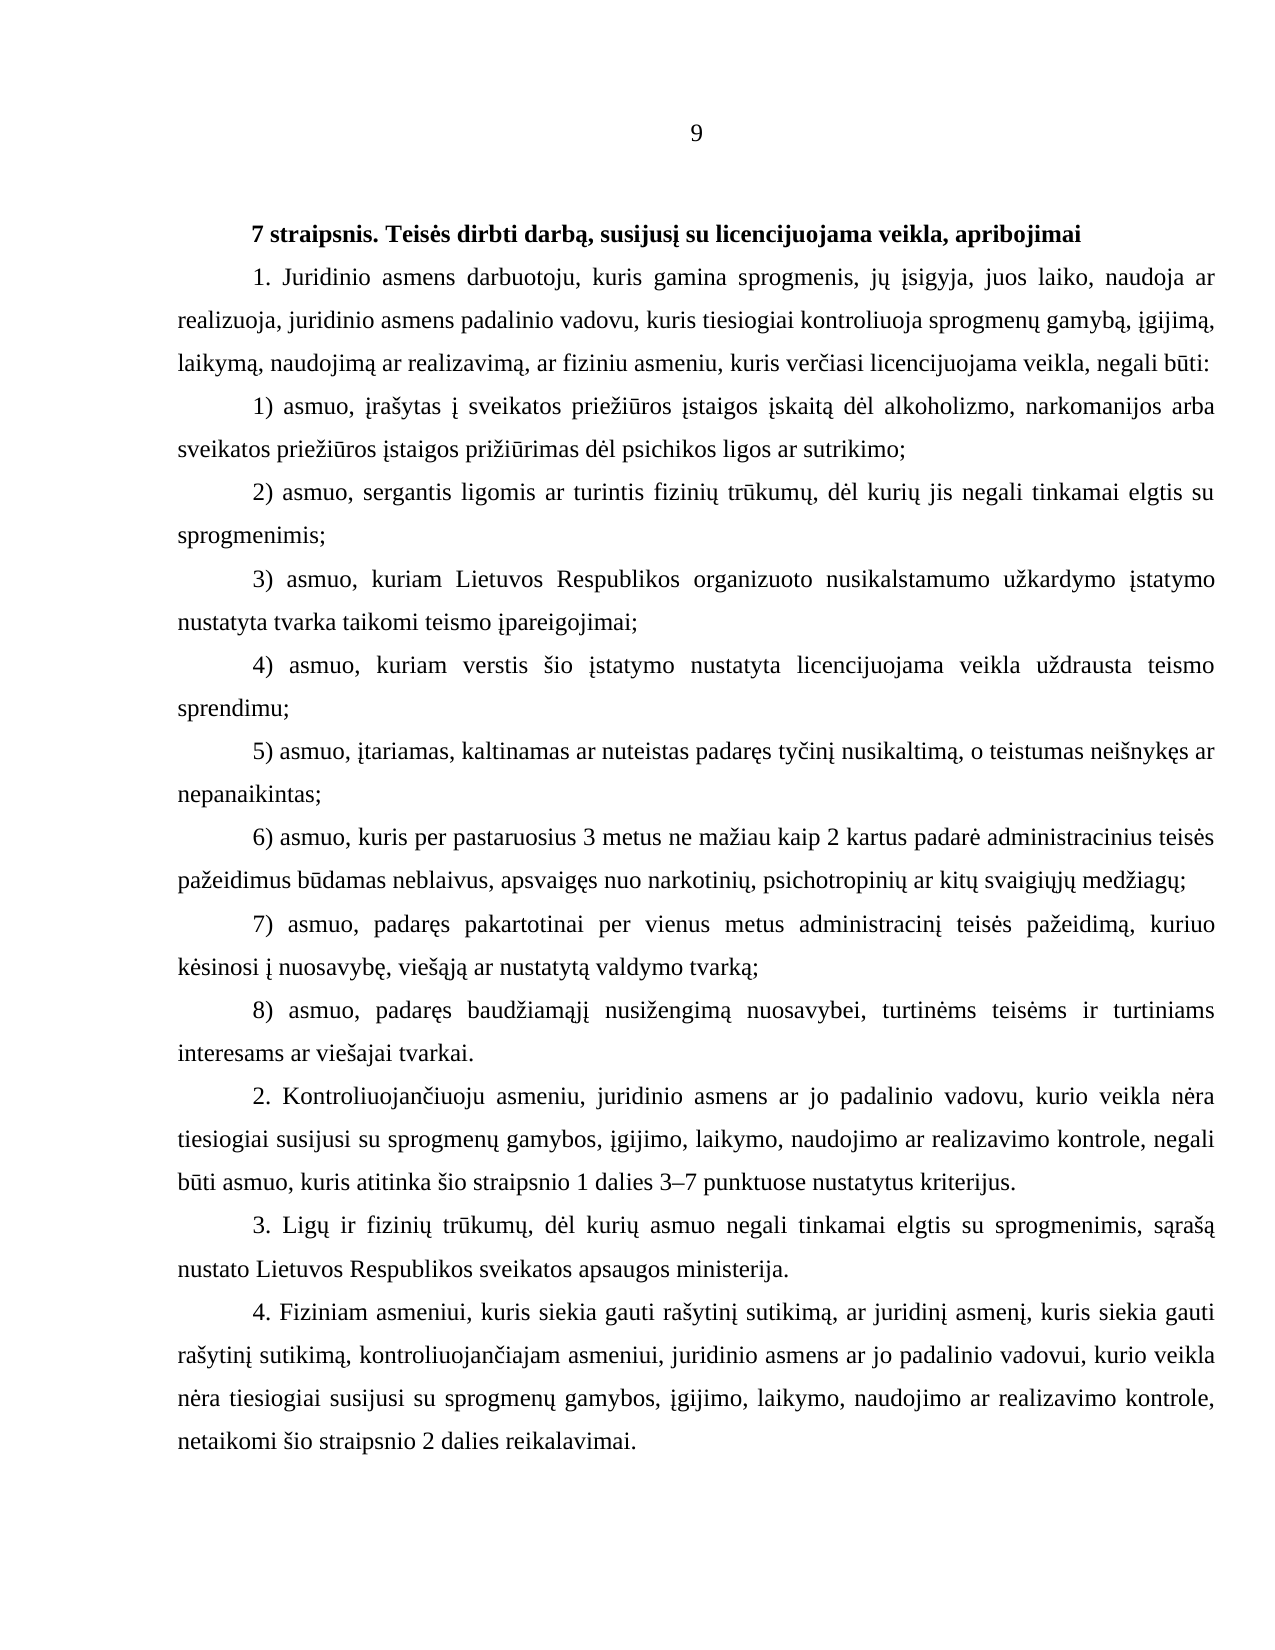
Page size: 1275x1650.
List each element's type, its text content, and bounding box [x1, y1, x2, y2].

text 7) asmuo, padaręs pakartotinai per vienus metus administracinį teisės pažeidimą, kuriuo kėsinosi į nuosavybę, viešąją ar nustatytą valdymo tvarką; [177, 909, 1216, 981]
text 7 straipsnis. Teisės dirbti darbą, susijusį su licencijuojama veikla, apribojimai [177, 219, 1216, 247]
text 4. Fiziniam asmeniui, kuris siekia gauti rašytinį sutikimą, ar juridinį asmenį, kuris siekia gauti rašytinį sutikimą, kontroliuojančiajam asmeniui, juridinio asmens ar jo padalinio vadovui, kurio veikla nėra tiesiogiai susijusi su sprogmenų gamybos, įgijimo, laikymo, naudojimo ar realizavimo kontrole, netaikomi šio straipsnio 2 dalies reikalavimai. [177, 1297, 1216, 1455]
text 2. Kontroliuojančiuoju asmeniu, juridinio asmens ar jo padalinio vadovu, kurio veikla nėra tiesiogiai susijusi su sprogmenų gamybos, įgijimo, laikymo, naudojimo ar realizavimo kontrole, negali būti asmuo, kuris atitinka šio straipsnio 1 dalies 3–7 punktuose nustatytus kriterijus. [177, 1081, 1216, 1196]
text 1) asmuo, įrašytas į sveikatos priežiūros įstaigos įskaitą dėl alkoholizmo, narkomanijos arba sveikatos priežiūros įstaigos prižiūrimas dėl psichikos ligos ar sutrikimo; [177, 391, 1216, 463]
text 1. Juridinio asmens darbuotoju, kuris gamina sprogmenis, jų įsigyja, juos laiko, naudoja ar realizuoja, juridinio asmens padalinio vadovu, kuris tiesiogiai kontroliuoja sprogmenų gamybą, įgijimą, laikymą, naudojimą ar realizavimą, ar fiziniu asmeniu, kuris verčiasi licencijuojama veikla, negali būti: [177, 262, 1216, 377]
text 5) asmuo, įtariamas, kaltinamas ar nuteistas padaręs tyčinį nusikaltimą, o teistumas neišnykęs ar nepanaikintas; [177, 736, 1216, 808]
text 3. Ligų ir fizinių trūkumų, dėl kurių asmuo negali tinkamai elgtis su sprogmenimis, sąrašą nustato Lietuvos Respublikos sveikatos apsaugos ministerija. [177, 1211, 1216, 1282]
text 4) asmuo, kuriam verstis šio įstatymo nustatyta licencijuojama veikla uždrausta teismo sprendimu; [177, 650, 1216, 722]
text 8) asmuo, padaręs baudžiamąjį nusižengimą nuosavybei, turtinėms teisėms ir turtiniams interesams ar viešajai tvarkai. [177, 995, 1216, 1067]
text 6) asmuo, kuris per pastaruosius 3 metus ne mažiau kaip 2 kartus padarė administracinius teisės pažeidimus būdamas neblaivus, apsvaigęs nuo narkotinių, psichotropinių ar kitų svaigiųjų medžiagų; [177, 822, 1216, 894]
text 2) asmuo, sergantis ligomis ar turintis fizinių trūkumų, dėl kurių jis negali tinkamai elgtis su sprogmenimis; [177, 477, 1216, 549]
text 3) asmuo, kuriam Lietuvos Respublikos organizuoto nusikalstamumo užkardymo įstatymo nustatyta tvarka taikomi teismo įpareigojimai; [177, 564, 1216, 636]
